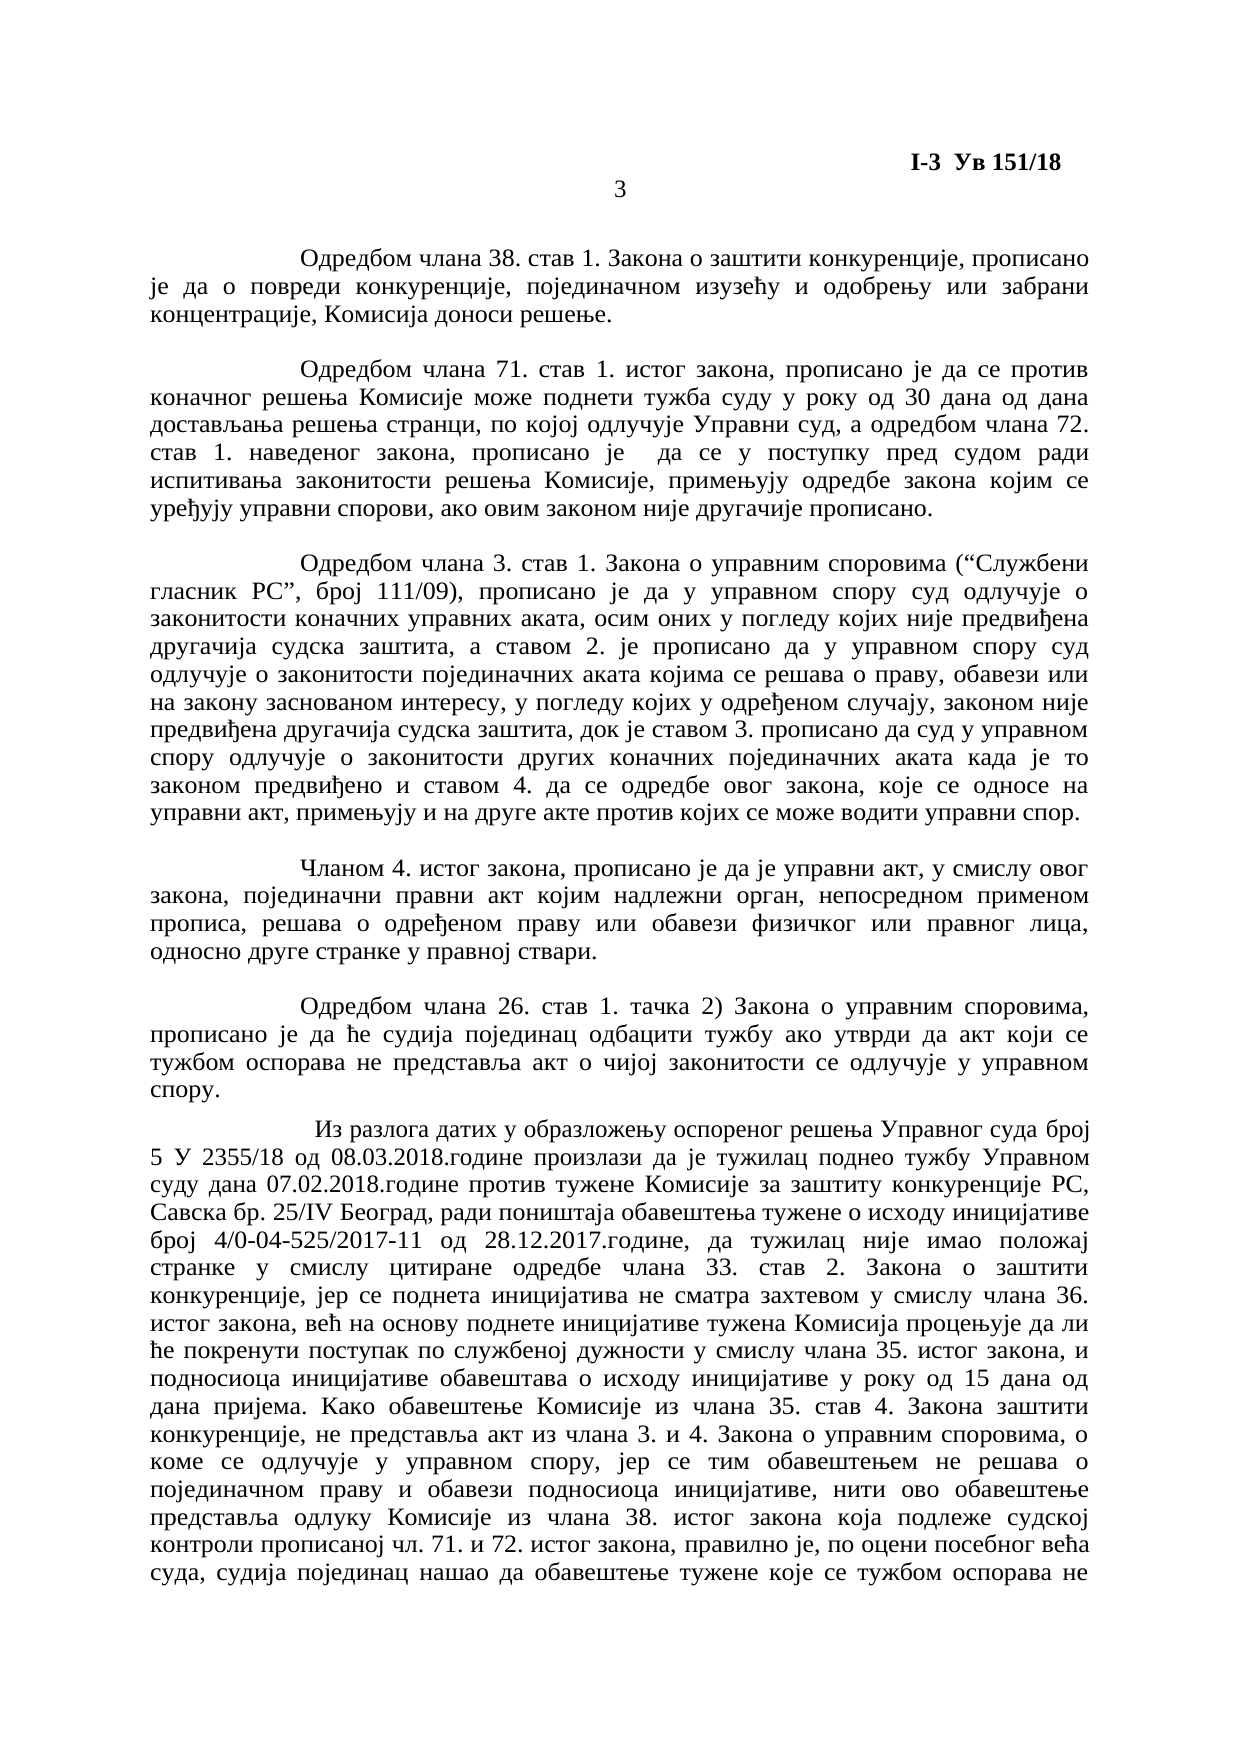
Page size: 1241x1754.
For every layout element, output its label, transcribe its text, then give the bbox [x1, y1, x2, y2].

text Одредбом члана 71. став 1. истог закона, прописано је да се против коначног решења Комисије може поднети тужба суду у року од 30 дана од дана достављања решења странци, по којој одлучује Управни суд, а одредбом члана 72. став 1. наведеног закона, прописано је да се у поступку пред судом ради испитивања законитости решења Комисије, примењују одредбе закона којим се уређују управни спорови, ако овим законом није другачије прописано. [150, 355, 1090, 521]
text Одредбом члана 38. став 1. Закона о заштити конкуренције, прописано је да о повреди конкуренције, појединачном изузећу и одобрењу или забрани концентрације, Комисија доноси решење. [150, 244, 1090, 327]
text Одредбом члана 3. став 1. Закона о управним споровима (“Службени гласник РС”, број 111/09), прописано је да у управном спору суд одлучује о законитости коначних управних аката, осим оних у погледу којих није предвиђена другачија судска заштита, а ставом 2. је прописано да у управном спору суд одлучује о законитости појединачних аката којима се решава о праву, обавези или на закону заснованом интересу, у погледу којих у одређеном случају, законом није предвиђена другачија судска заштита, док је ставом 3. прописано да суд у управном спору одлучује о законитости других коначних појединачних аката када је то законом предвиђено и ставом 4. да се одредбе овог закона, које се односе на управни акт, примењују и на друге акте против којих се може водити управни спор. [150, 549, 1090, 826]
text Одредбом члана 26. став 1. тачка 2) Закона о управним споровима, прописано је да ће судија појединац одбацити тужбу ако утврди да акт који се тужбом оспорава не представља акт о чијој законитости се одлучује у управном спору. [150, 992, 1090, 1103]
text Чланом 4. истог закона, прописано је да је управни акт, у смислу овог закона, појединачни правни акт којим надлежни орган, непосредном применом прописа, решава о одређеном праву или обавези физичког или правног лица, односно друге странке у правној ствари. [150, 854, 1090, 965]
text Из разлога датих у образложењу оспореног решења Управног суда број 5 У 2355/18 од 08.03.2018.године произлази да је тужилац поднео тужбу Управном суду дана 07.02.2018.године против тужене Комисије за заштиту конкуренције РС, Савска бр. 25/IV Београд, ради поништаја обавештења тужене о исходу иницијативе број 4/0-04-525/2017-11 од 28.12.2017.године, да тужилац није имао положај странке у смислу цитиране одредбе члана 33. став 2. Закона о заштити конкуренције, јер се поднета иницијатива не сматра захтевом у смислу члана 36. истог закона, већ на основу поднете иницијативе тужена Комисија процењује да ли ће покренути поступак по службеној дужности у смислу члана 35. истог закона, и подносиоца иницијативе обавештава о исходу иницијативе у року од 15 дана од дана пријема. Како обавештење Комисије из члана 35. став 4. Закона заштити конкуренције, не представља акт из члана 3. и 4. Закона о управним споровима, о коме се одлучује у управном спору, јер се тим обавештењем не решава о појединачном праву и обавези подносиоца иницијативе, нити ово обавештење представља одлуку Комисије из члана 38. истог закона која подлеже судској контроли прописаној чл. 71. и 72. истог закона, правилно је, по оцени посебног већа суда, судија појединац нашао да обавештење тужене које се тужбом оспорава не [150, 1115, 1090, 1586]
